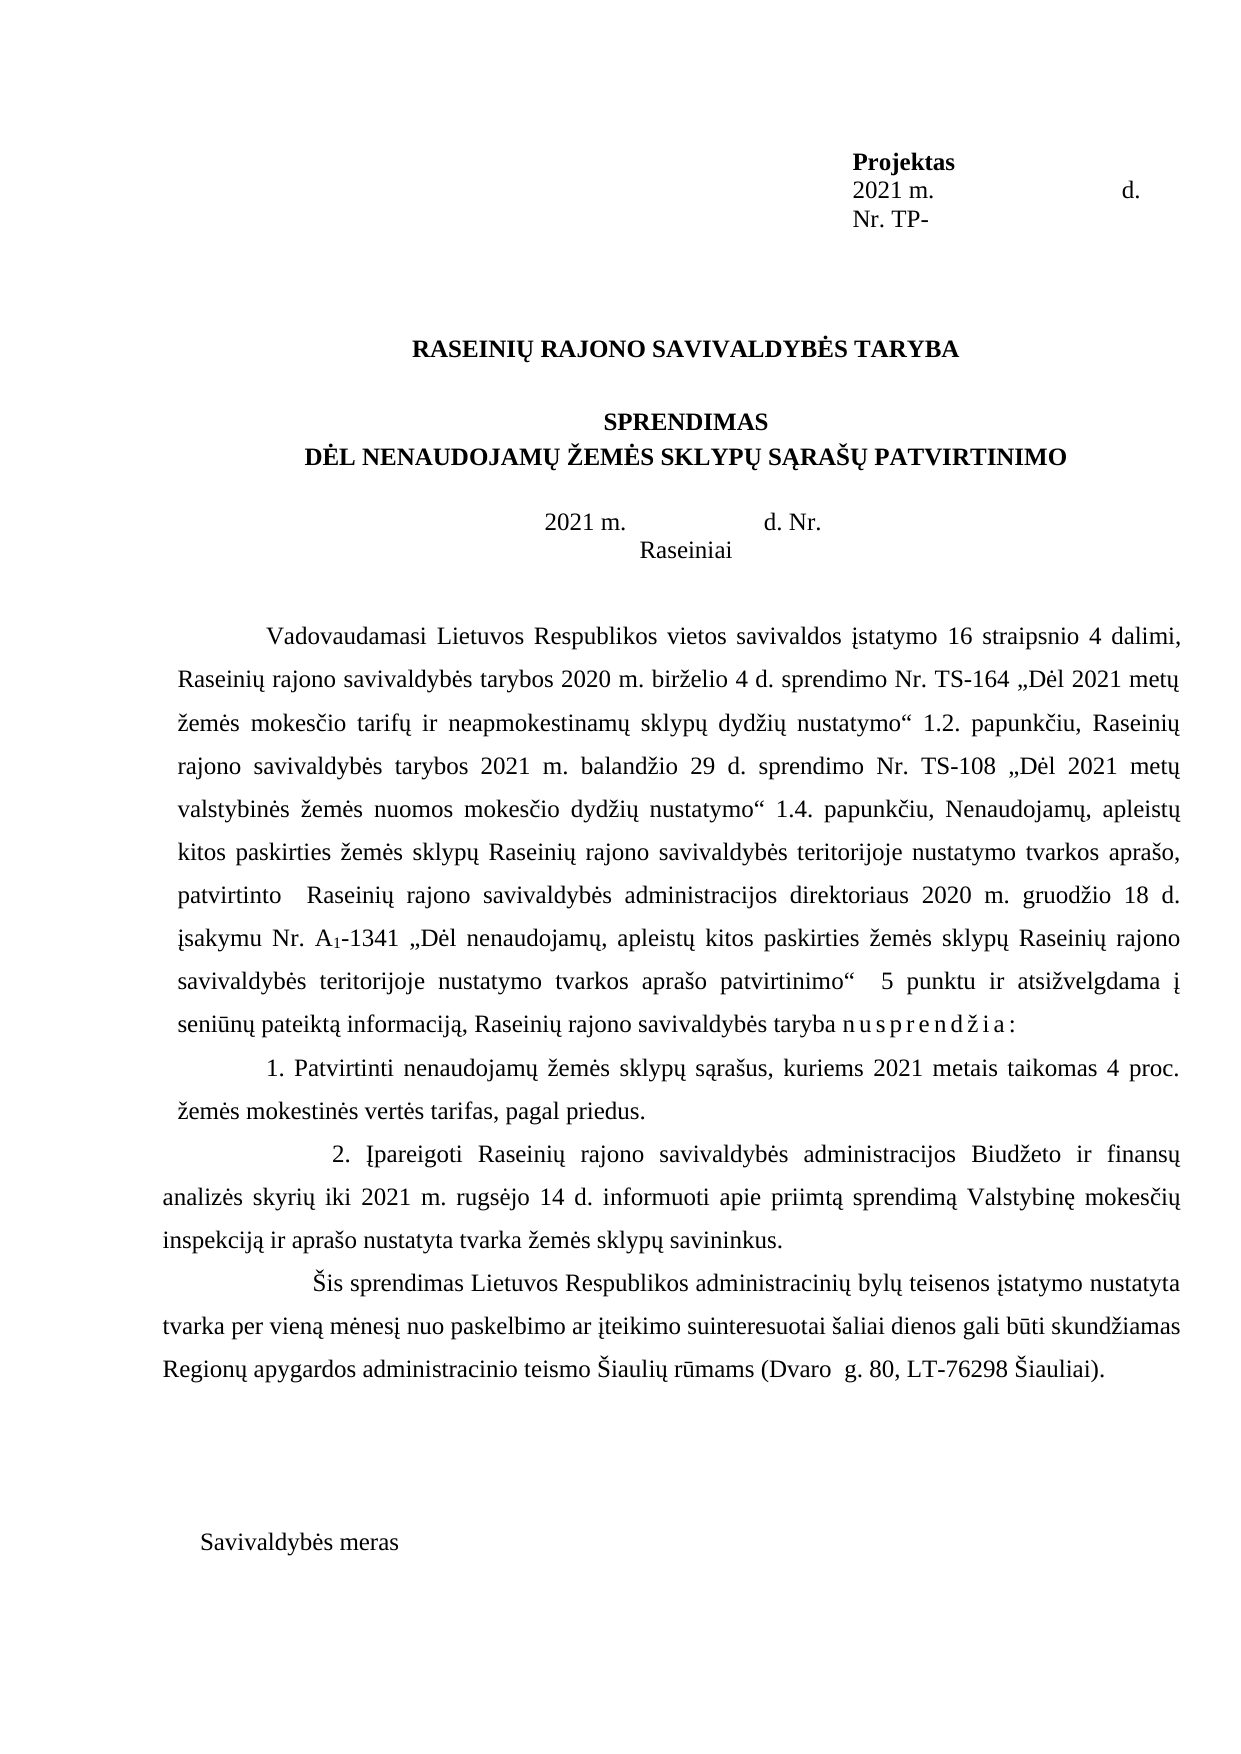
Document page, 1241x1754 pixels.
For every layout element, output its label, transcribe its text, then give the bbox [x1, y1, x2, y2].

table_header [177, 262, 1194, 334]
text Nr. TP- [177, 204, 1181, 233]
text Projektas [177, 147, 1181, 176]
table_cell RASEINIŲ RAJONO SAVIVALDYBĖS TARYBA [177, 335, 1194, 407]
table_header Savivaldybės meras [189, 1527, 572, 1562]
table_header [824, 1527, 1192, 1562]
text 2021 m. d. [177, 176, 1181, 204]
text 2. Įpareigoti Raseinių rajono savivaldybės administracijos Biudžeto ir finansų analizės skyrių iki 2021 m. rugsėjo 14 d. informuoti apie priimtą sprendimą Valstybinę mokesčių inspekciją ir aprašo nustatyta tvarka žemės sklypų savininkus. [162, 1139, 1181, 1254]
table_header [573, 1527, 823, 1562]
table_cell 2021 m. d. Nr. Raseiniai [177, 478, 1194, 578]
text Vadovaudamasi Lietuvos Respublikos vietos savivaldos įstatymo 16 straipsnio 4 dalimi, Raseinių rajono savivaldybės tarybos 2020 m. birželio 4 d. sprendimo Nr. TS-164 „Dėl 2021 metų žemės mokesčio tarifų ir neapmokestinamų sklypų dydžių nustatymo“ 1.2. papunkčiu, Raseinių rajono savivaldybės tarybos 2021 m. balandžio 29 d. sprendimo Nr. TS-108 „Dėl 2021 metų valstybinės žemės nuomos mokesčio dydžių nustatymo“ 1.4. papunkčiu, Nenaudojamų, apleistų kitos paskirties žemės sklypų Raseinių rajono savivaldybės teritorijoje nustatymo tvarkos aprašo, patvirtinto Raseinių rajono savivaldybės administracijos direktoriaus 2020 m. gruodžio 18 d. įsakymu Nr. A1-1341 „Dėl nenaudojamų, apleistų kitos paskirties žemės sklypų Raseinių rajono savivaldybės teritorijoje nustatymo tvarkos aprašo patvirtinimo“ 5 punktu ir atsižvelgdama į seniūnų pateiktą informaciją, Raseinių rajono savivaldybės taryba nusprendžia: [177, 621, 1181, 1038]
table_cell SPRENDIMAS [177, 407, 1194, 442]
text Šis sprendimas Lietuvos Respublikos administracinių bylų teisenos įstatymo nustatyta tvarka per vieną mėnesį nuo paskelbimo ar įteikimo suinteresuotai šaliai dienos gali būti skundžiamas Regionų apygardos administracinio teismo Šiaulių rūmams (Dvaro g. 80, LT-76298 Šiauliai). [162, 1268, 1181, 1383]
text 1. Patvirtinti nenaudojamų žemės sklypų sąrašus, kuriems 2021 metais taikomas 4 proc. žemės mokestinės vertės tarifas, pagal priedus. [177, 1053, 1181, 1124]
table_cell DĖL NENAUDOJAMŲ žemės SKLYPŲ SĄRAŠŲ PATVIRTINIMO [177, 443, 1194, 478]
